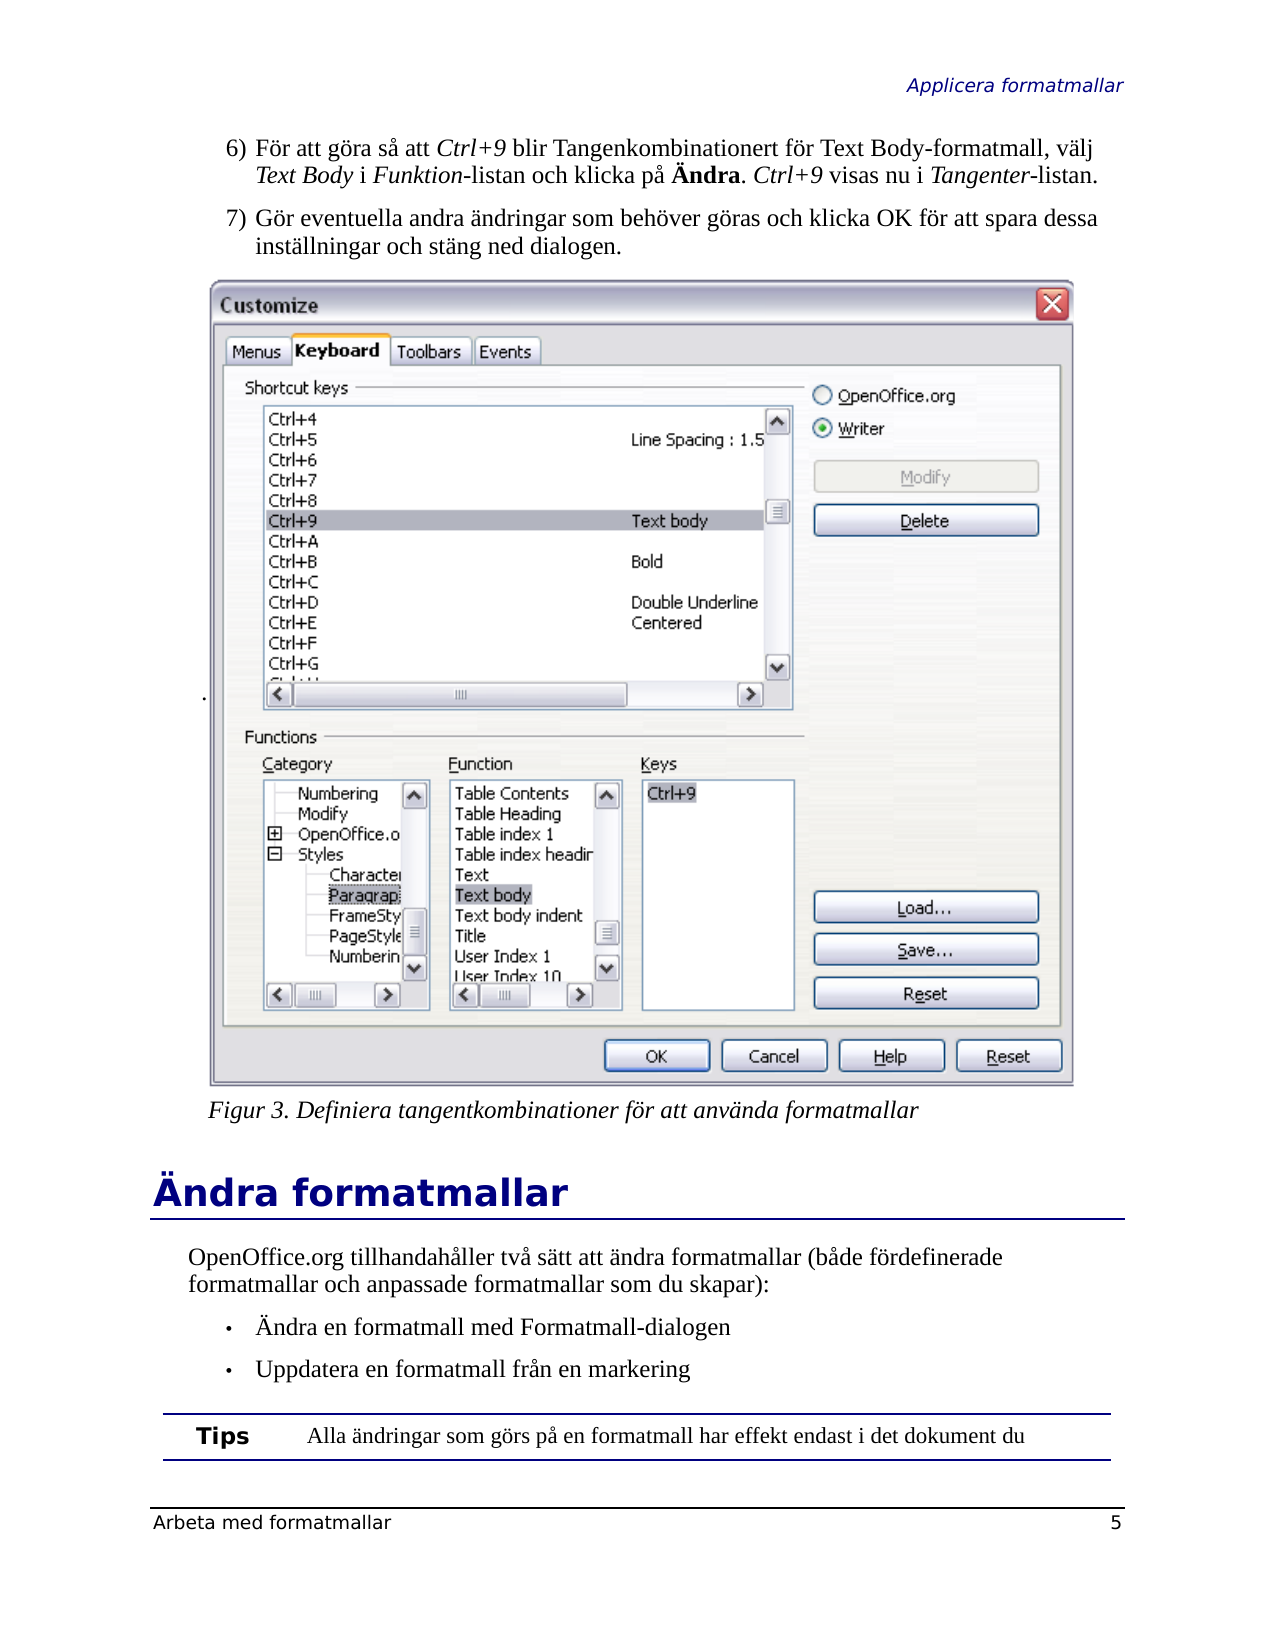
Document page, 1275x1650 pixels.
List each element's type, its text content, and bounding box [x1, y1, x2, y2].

list Ändra en formatmall med Formatmall-dialogen [226, 1313, 1125, 1341]
text . [187, 278, 1087, 1124]
table_header Alla ändringar som görs på en formatmall har effekt endast i det dokument du arbetar med. Ändringarna går inte in i en associerad mall. Om du vill att ändringarna skall appliceras på fler än ett dokument behöver du ändra mallen (se Kapitel 12, Arbeta med mallar) eller kopiera formatmallarna till andra dokument som det beskrivs i “Kopiera och flytta formatmallar“ på sidan 9. [283, 1415, 1111, 1459]
list För att göra så att Ctrl+9 blir Tangenkombinationert för Text Body-formatmall, välj Text Body i Funktion-listan och klicka på Ändra. Ctrl+9 visas nu i Tangenter-listan. [226, 134, 1125, 189]
picture [207, 277, 1074, 1088]
list Gör eventuella andra ändringar som behöver göras och klicka OK för att spara dessa inställningar och stäng ned dialogen. [226, 204, 1125, 259]
list Uppdatera en formatmall från en markering [226, 1355, 1125, 1383]
text OpenOffice.org tillhandahåller två sätt att ändra formatmallar (både fördefinerade formatmallar och anpassade formatmallar som du skapar): [188, 1243, 1125, 1298]
table_header Tips [163, 1415, 283, 1459]
subtitle Ändra formatmallar [150, 1169, 1125, 1218]
text Figur 3. Definiera tangentkombinationer för att använda formatmallar [208, 1096, 1073, 1124]
